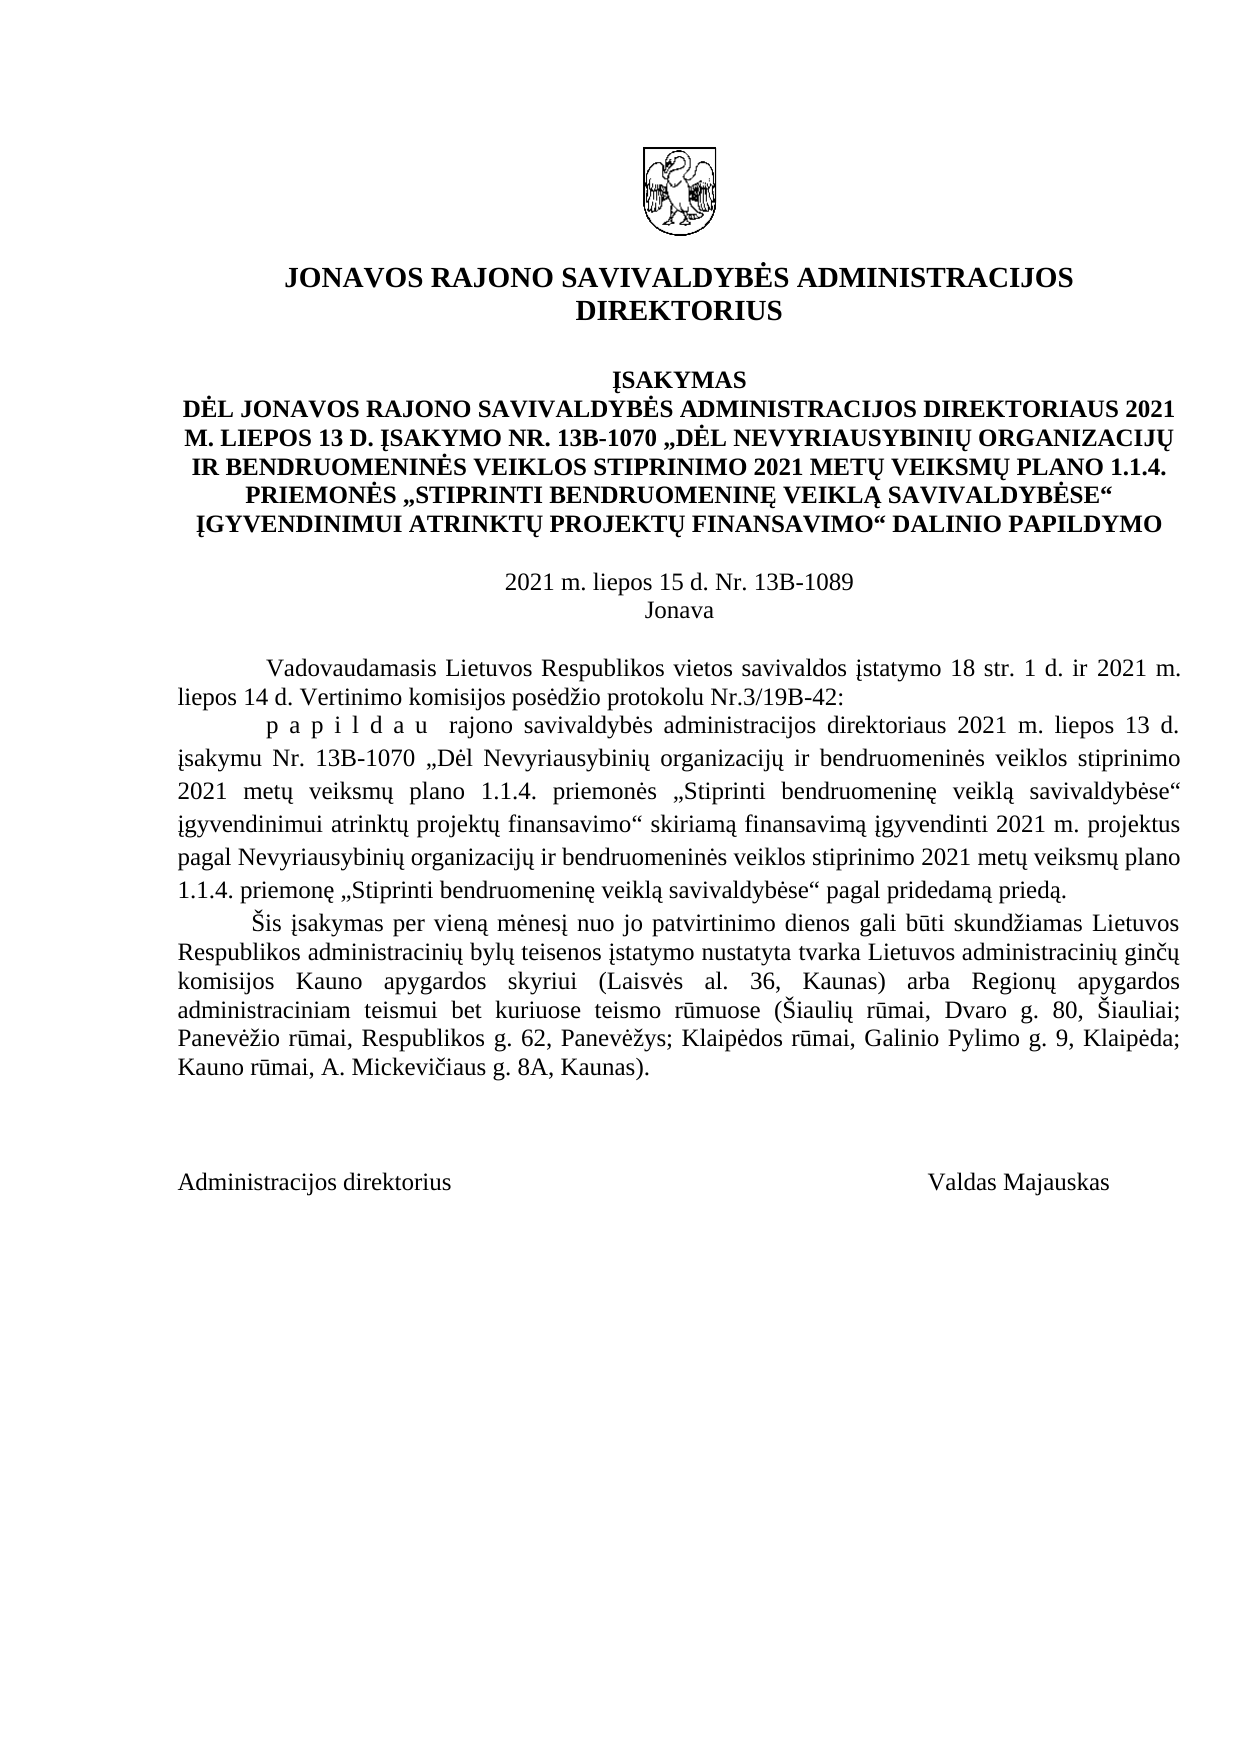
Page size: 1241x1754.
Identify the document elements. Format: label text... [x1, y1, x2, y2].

text p a p i l d a u rajono savivaldybės administracijos direktoriaus 2021 m. liepos 13 d. įsakymu Nr. 13B-1070 „Dėl Nevyriausybinių organizacijų ir bendruomeninės veiklos stiprinimo 2021 metų veiksmų plano 1.1.4. priemonės „Stiprinti bendruomeninę veiklą savivaldybėse“ įgyvendinimui atrinktų projektų finansavimo“ skiriamą finansavimą įgyvendinti 2021 m. projektus pagal Nevyriausybinių organizacijų ir bendruomeninės veiklos stiprinimo 2021 metų veiksmų plano 1.1.4. priemonę „Stiprinti bendruomeninę veiklą savivaldybėse“ pagal pridedamą priedą. [177, 710, 1181, 904]
text Šis įsakymas per vieną mėnesį nuo jo patvirtinimo dienos gali būti skundžiamas Lietuvos Respublikos administracinių bylų teisenos įstatymo nustatyta tvarka Lietuvos administracinių ginčų komisijos Kauno apygardos skyriui (Laisvės al. 36, Kaunas) arba Regionų apygardos administraciniam teismui bet kuriuose teismo rūmuose (Šiaulių rūmai, Dvaro g. 80, Šiauliai; Panevėžio rūmai, Respublikos g. 62, Panevėžys; Klaipėdos rūmai, Galinio Pylimo g. 9, Klaipėda; Kauno rūmai, A. Mickevičiaus g. 8A, Kaunas). [177, 908, 1181, 1081]
text JONAVOS RAJONO SAVIVALDYBĖS ADMINISTRACIJOS DIREKTORIUS [177, 260, 1181, 327]
text Vadovaudamasis Lietuvos Respublikos vietos savivaldos įstatymo 18 str. 1 d. ir 2021 m. liepos 14 d. Vertinimo komisijos posėdžio protokolu Nr.3/19B-42: [177, 653, 1181, 710]
text Administracijos direktorius Valdas Majauskas [177, 1167, 1181, 1196]
text 2021 m. liepos 15 d. Nr. 13B-1089 [177, 567, 1181, 595]
text DĖL JONAVOS RAJONO SAVIVALDYBĖS ADMINISTRACIJOS DIREKTORIAUS 2021 M. LIEPOS 13 D. ĮSAKYMO NR. 13B-1070 „DĖL NEVYRIAUSYBINIŲ ORGANIZACIJŲ IR BENDRUOMENINĖS VEIKLOS STIPRINIMO 2021 METŲ VEIKSMŲ PLANO 1.1.4. PRIEMONĖS „STIPRINTI BENDRUOMENINĘ VEIKLĄ SAVIVALDYBĖSE“ ĮGYVENDINIMUI ATRINKTŲ PROJEKTŲ FINANSAVIMO“ DALINIO PAPILDYMO [177, 394, 1181, 538]
text Jonava [177, 595, 1181, 624]
text ĮSAKYMAS [177, 365, 1181, 394]
